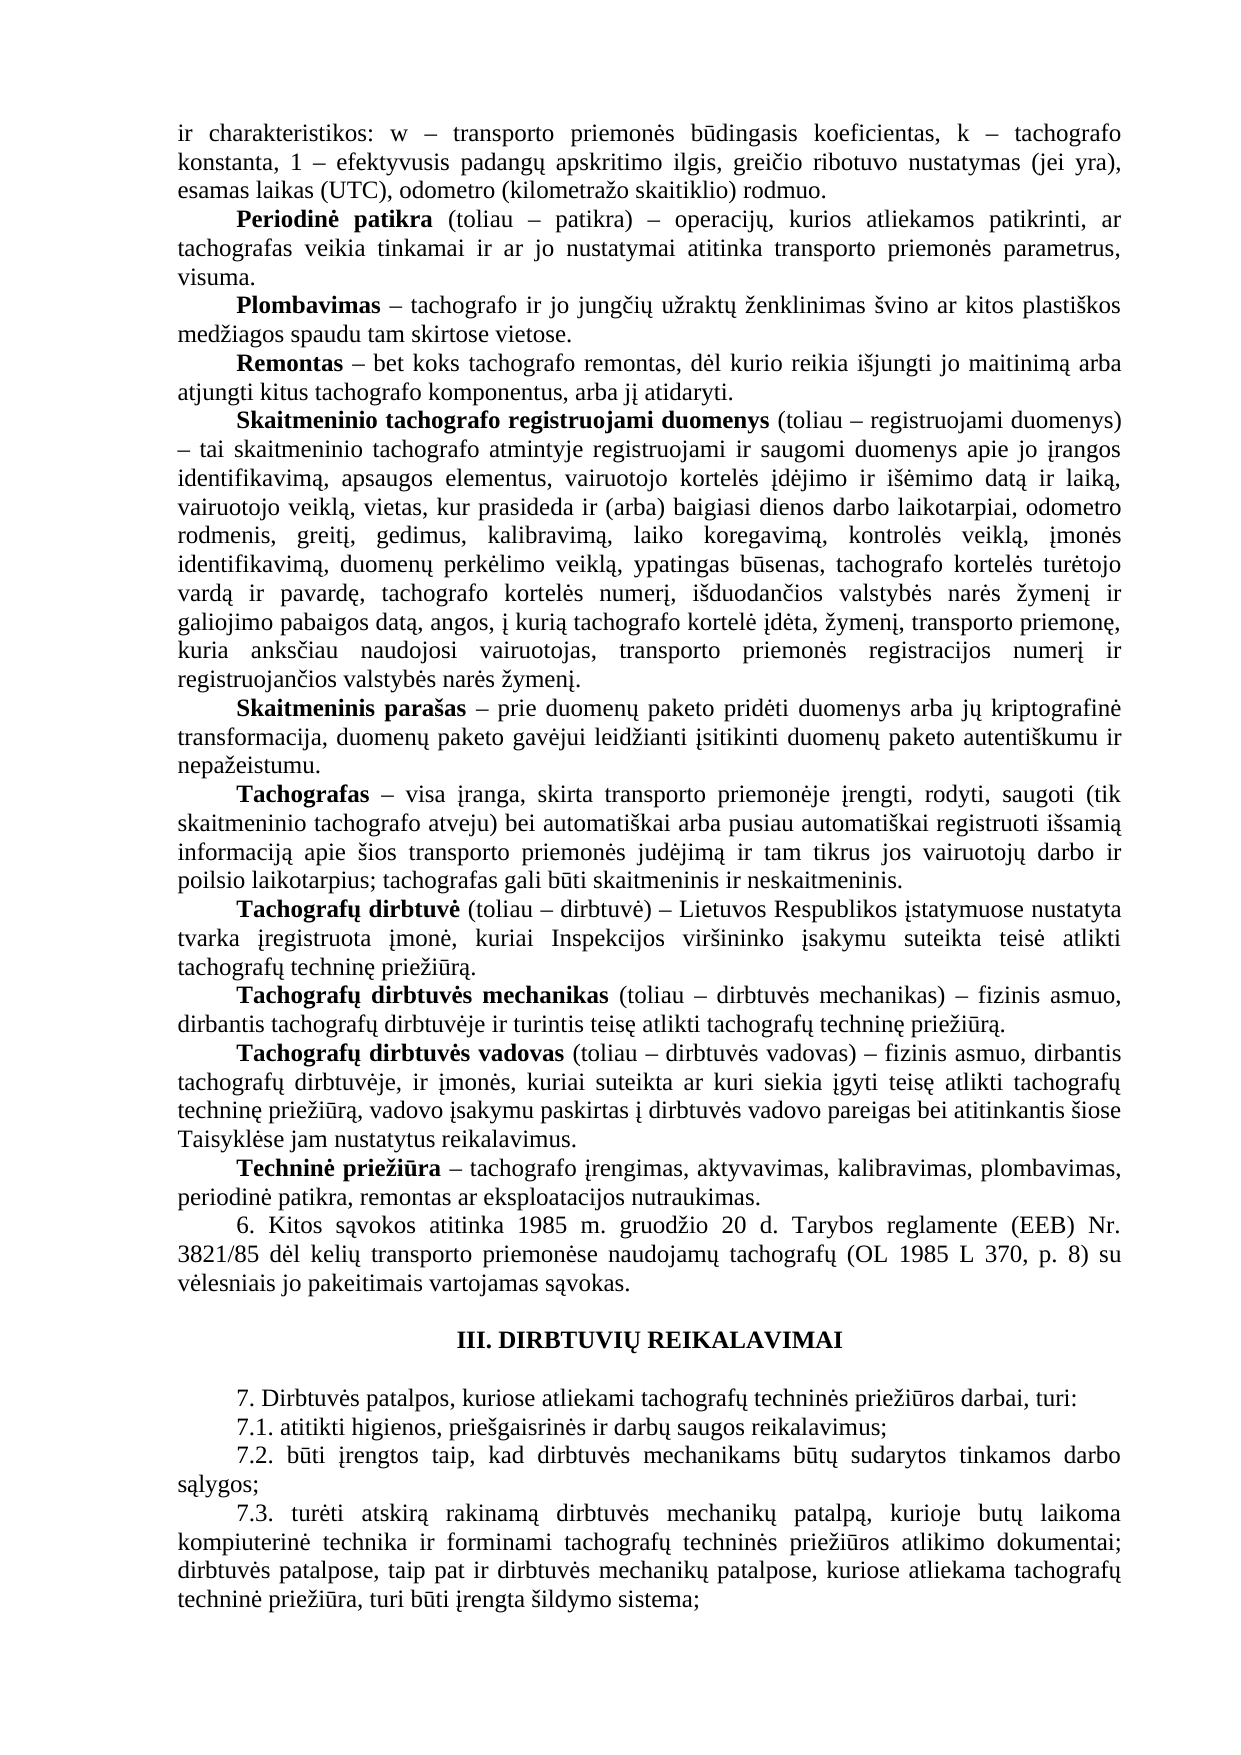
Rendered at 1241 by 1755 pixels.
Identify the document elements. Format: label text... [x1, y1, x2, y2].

text 7.1. atitikti higienos, priešgaisrinės ir darbų saugos reikalavimus; [177, 1412, 1122, 1441]
text Tachografas – visa įranga, skirta transporto priemonėje įrengti, rodyti, saugoti (tik skaitmeninio tachografo atveju) bei automatiškai arba pusiau automatiškai registruoti išsamią informaciją apie šios transporto priemonės judėjimą ir tam tikrus jos vairuotojų darbo ir poilsio laikotarpius; tachografas gali būti skaitmeninis ir neskaitmeninis. [177, 779, 1122, 894]
text Remontas – bet koks tachografo remontas, dėl kurio reikia išjungti jo maitinimą arba atjungti kitus tachografo komponentus, arba jį atidaryti. [177, 348, 1122, 406]
text Tachografų dirbtuvės mechanikas (toliau – dirbtuvės mechanikas) – fizinis asmuo, dirbantis tachografų dirbtuvėje ir turintis teisę atlikti tachografų techninę priežiūrą. [177, 981, 1122, 1038]
text Periodinė patikra (toliau – patikra) – operacijų, kurios atliekamos patikrinti, ar tachografas veikia tinkamai ir ar jo nustatymai atitinka transporto priemonės parametrus, visuma. [177, 204, 1122, 291]
text ir charakteristikos: w – transporto priemonės būdingasis koeficientas, k – tachografo konstanta, 1 – efektyvusis padangų apskritimo ilgis, greičio ribotuvo nustatymas (jei yra), esamas laikas (UTC), odometro (kilometražo skaitiklio) rodmuo. [177, 118, 1122, 204]
text 6. Kitos sąvokos atitinka 1985 m. gruodžio 20 d. Tarybos reglamente (EEB) Nr. 3821/85 dėl kelių transporto priemonėse naudojamų tachografų (OL 1985 L 370, p. 8) su vėlesniais jo pakeitimais vartojamas sąvokas. [177, 1211, 1122, 1297]
text 7.3. turėti atskirą rakinamą dirbtuvės mechanikų patalpą, kurioje butų laikoma kompiuterinė technika ir forminami tachografų techninės priežiūros atlikimo dokumentai; dirbtuvės patalpose, taip pat ir dirbtuvės mechanikų patalpose, kuriose atliekama tachografų techninė priežiūra, turi būti įrengta šildymo sistema; [177, 1498, 1122, 1613]
text III. DIRBTUVIŲ REIKALAVIMAI [177, 1326, 1122, 1354]
text Tachografų dirbtuvės vadovas (toliau – dirbtuvės vadovas) – fizinis asmuo, dirbantis tachografų dirbtuvėje, ir įmonės, kuriai suteikta ar kuri siekia įgyti teisę atlikti tachografų techninę priežiūrą, vadovo įsakymu paskirtas į dirbtuvės vadovo pareigas bei atitinkantis šiose Taisyklėse jam nustatytus reikalavimus. [177, 1038, 1122, 1153]
text 7. Dirbtuvės patalpos, kuriose atliekami tachografų techninės priežiūros darbai, turi: [177, 1383, 1122, 1412]
text Skaitmeninio tachografo registruojami duomenys (toliau – registruojami duomenys) – tai skaitmeninio tachografo atmintyje registruojami ir saugomi duomenys apie jo įrangos identifikavimą, apsaugos elementus, vairuotojo kortelės įdėjimo ir išėmimo datą ir laiką, vairuotojo veiklą, vietas, kur prasideda ir (arba) baigiasi dienos darbo laikotarpiai, odometro rodmenis, greitį, gedimus, kalibravimą, laiko koregavimą, kontrolės veiklą, įmonės identifikavimą, duomenų perkėlimo veiklą, ypatingas būsenas, tachografo kortelės turėtojo vardą ir pavardę, tachografo kortelės numerį, išduodančios valstybės narės žymenį ir galiojimo pabaigos datą, angos, į kurią tachografo kortelė įdėta, žymenį, transporto priemonę, kuria anksčiau naudojosi vairuotojas, transporto priemonės registracijos numerį ir registruojančios valstybės narės žymenį. [177, 406, 1122, 693]
text Skaitmeninis parašas – prie duomenų paketo pridėti duomenys arba jų kriptografinė transformacija, duomenų paketo gavėjui leidžianti įsitikinti duomenų paketo autentiškumu ir nepažeistumu. [177, 693, 1122, 779]
text 7.2. būti įrengtos taip, kad dirbtuvės mechanikams būtų sudarytos tinkamos darbo sąlygos; [177, 1441, 1122, 1498]
text Tachografų dirbtuvė (toliau – dirbtuvė) – Lietuvos Respublikos įstatymuose nustatyta tvarka įregistruota įmonė, kuriai Inspekcijos viršininko įsakymu suteikta teisė atlikti tachografų techninę priežiūrą. [177, 894, 1122, 981]
text Techninė priežiūra – tachografo įrengimas, aktyvavimas, kalibravimas, plombavimas, periodinė patikra, remontas ar eksploatacijos nutraukimas. [177, 1153, 1122, 1211]
text Plombavimas – tachografo ir jo jungčių užraktų ženklinimas švino ar kitos plastiškos medžiagos spaudu tam skirtose vietose. [177, 291, 1122, 348]
